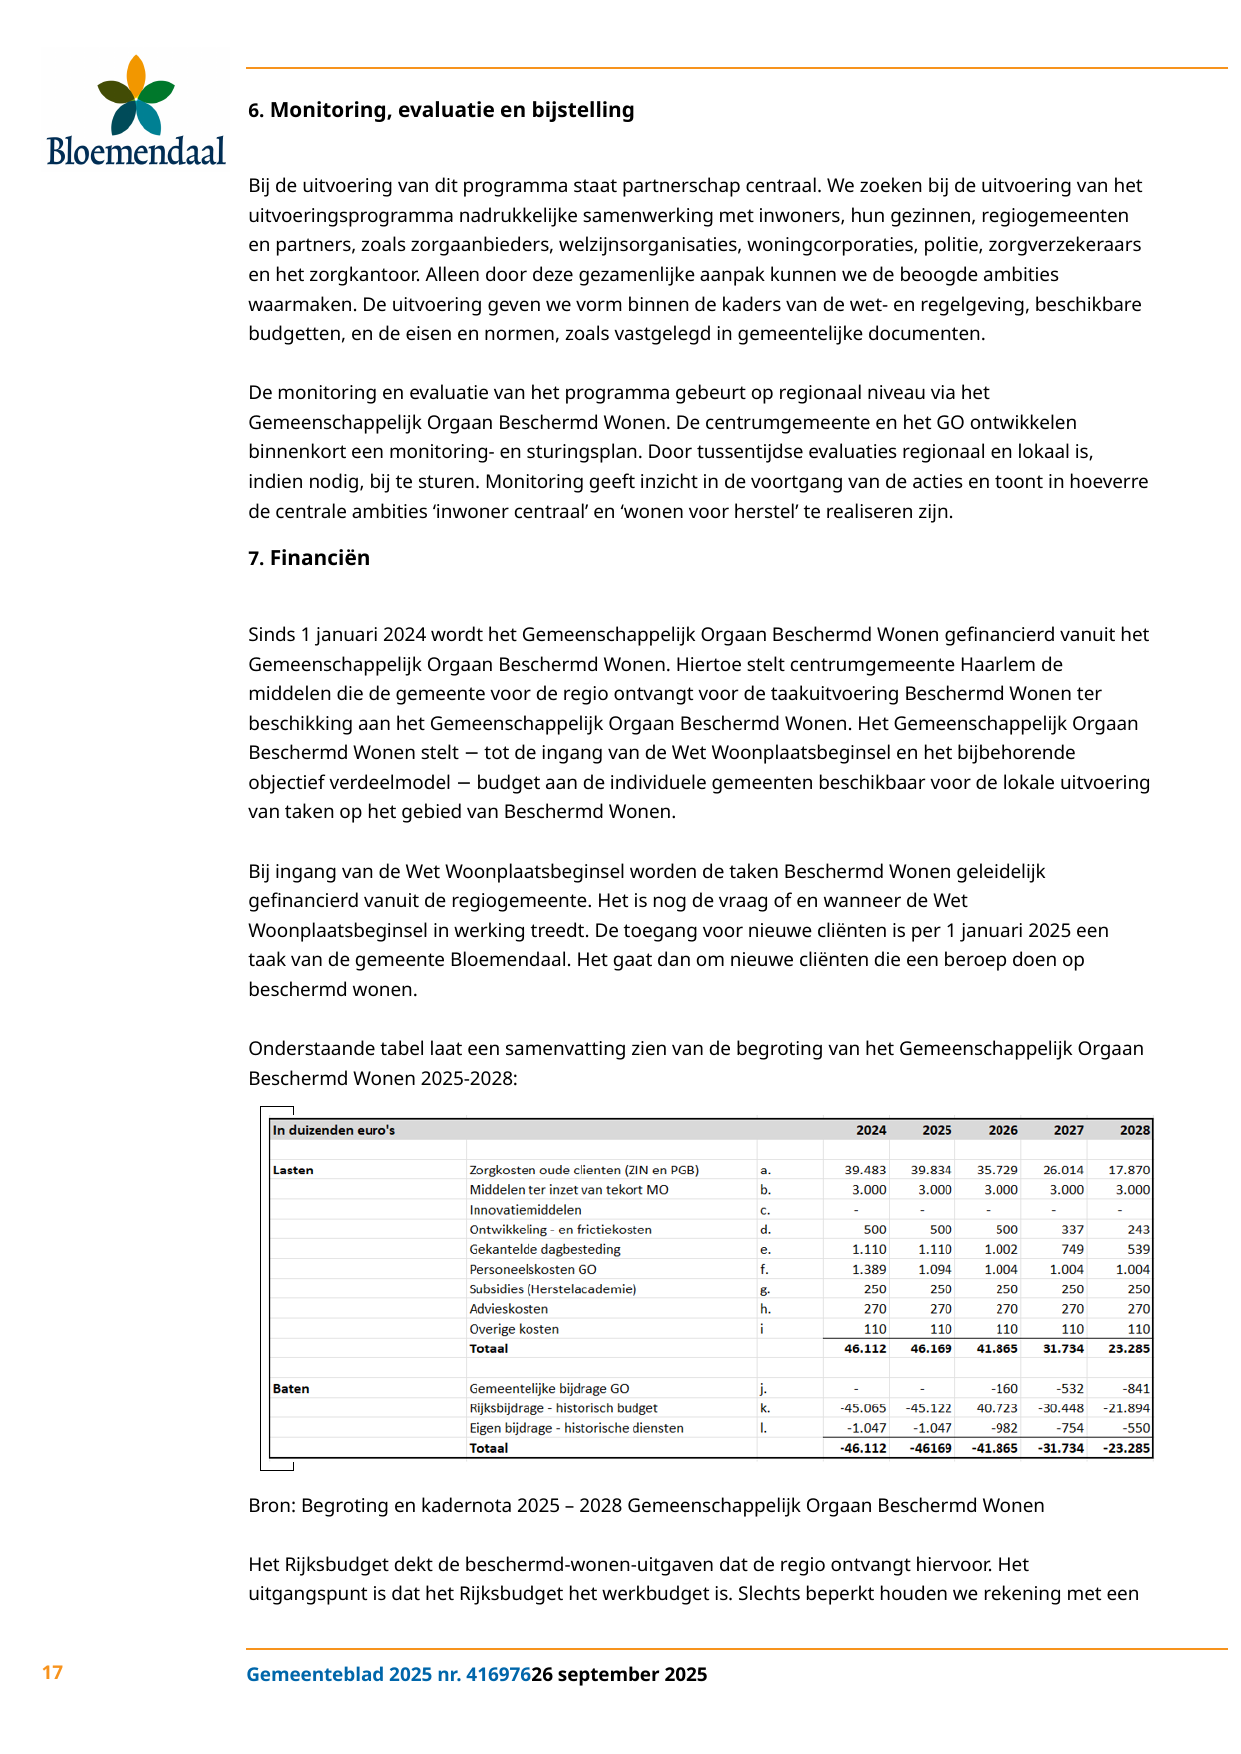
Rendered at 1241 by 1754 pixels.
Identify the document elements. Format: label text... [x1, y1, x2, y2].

picture [268, 1115, 1155, 1462]
text Bij ingang van de Wet Woonplaatsbeginsel worden de taken Beschermd Wonen geleidelijk gefinancierd vanuit de regiogemeente. Het is nog de vraag of en wanneer de Wet Woonplaatsbeginsel in werking treedt. De toegang voor nieuwe cliënten is per 1 januari 2025 een taak van de gemeente Bloemendaal. Het gaat dan om nieuwe cliënten die een beroep doen op beschermd wonen. [248, 858, 1152, 1002]
text Onderstaande tabel laat een samenvatting zien van de begroting van het Gemeenschappelijk Orgaan Beschermd Wonen 2025-2028: [248, 1035, 1152, 1091]
text 6. Monitoring, evaluatie en bijstelling [248, 95, 1152, 123]
text De monitoring en evaluatie van het programma gebeurt op regionaal niveau via het Gemeenschappelijk Orgaan Beschermd Wonen. De centrumgemeente en het GO ontwikkelen binnenkort een monitoring- en sturingsplan. Door tussentijdse evaluaties regionaal en lokaal is, indien nodig, bij te sturen. Monitoring geeft inzicht in de voortgang van de acties en toont in hoeverre de centrale ambities ‘inwoner centraal’ en ‘wonen voor herstel’ te realiseren zijn. [248, 379, 1152, 524]
text Bron: Begroting en kadernota 2025 – 2028 Gemeenschappelijk Orgaan Beschermd Wonen [248, 1492, 1152, 1517]
text 7. Financiën [248, 543, 1152, 572]
picture [41, 47, 231, 172]
text Het Rijksbudget dekt de beschermd-wonen-uitgaven dat de regio ontvangt hiervoor. Het uitgangspunt is dat het Rijksbudget het werkbudget is. Slechts beperkt houden we rekening met een [248, 1551, 1152, 1606]
text Bij de uitvoering van dit programma staat partnerschap centraal. We zoeken bij de uitvoering van het uitvoeringsprogramma nadrukkelijke samenwerking met inwoners, hun gezinnen, regiogemeenten en partners, zoals zorgaanbieders, welzijnsorganisaties, woningcorporaties, politie, zorgverzekeraars en het zorgkantoor. Alleen door deze gezamenlijke aanpak kunnen we de beoogde ambities waarmaken. De uitvoering geven we vorm binnen de kaders van de wet- en regelgeving, beschikbare budgetten, en de eisen en normen, zoals vastgelegd in gemeentelijke documenten. [248, 172, 1152, 346]
text Sinds 1 januari 2024 wordt het Gemeenschappelijk Orgaan Beschermd Wonen gefinancierd vanuit het Gemeenschappelijk Orgaan Beschermd Wonen. Hiertoe stelt centrumgemeente Haarlem de middelen die de gemeente voor de regio ontvangt voor de taakuitvoering Beschermd Wonen ter beschikking aan het Gemeenschappelijk Orgaan Beschermd Wonen. Het Gemeenschappelijk Orgaan Beschermd Wonen stelt − tot de ingang van de Wet Woonplaatsbeginsel en het bijbehorende objectief verdeelmodel − budget aan de individuele gemeenten beschikbaar voor de lokale uitvoering van taken op het gebied van Beschermd Wonen. [248, 621, 1152, 824]
